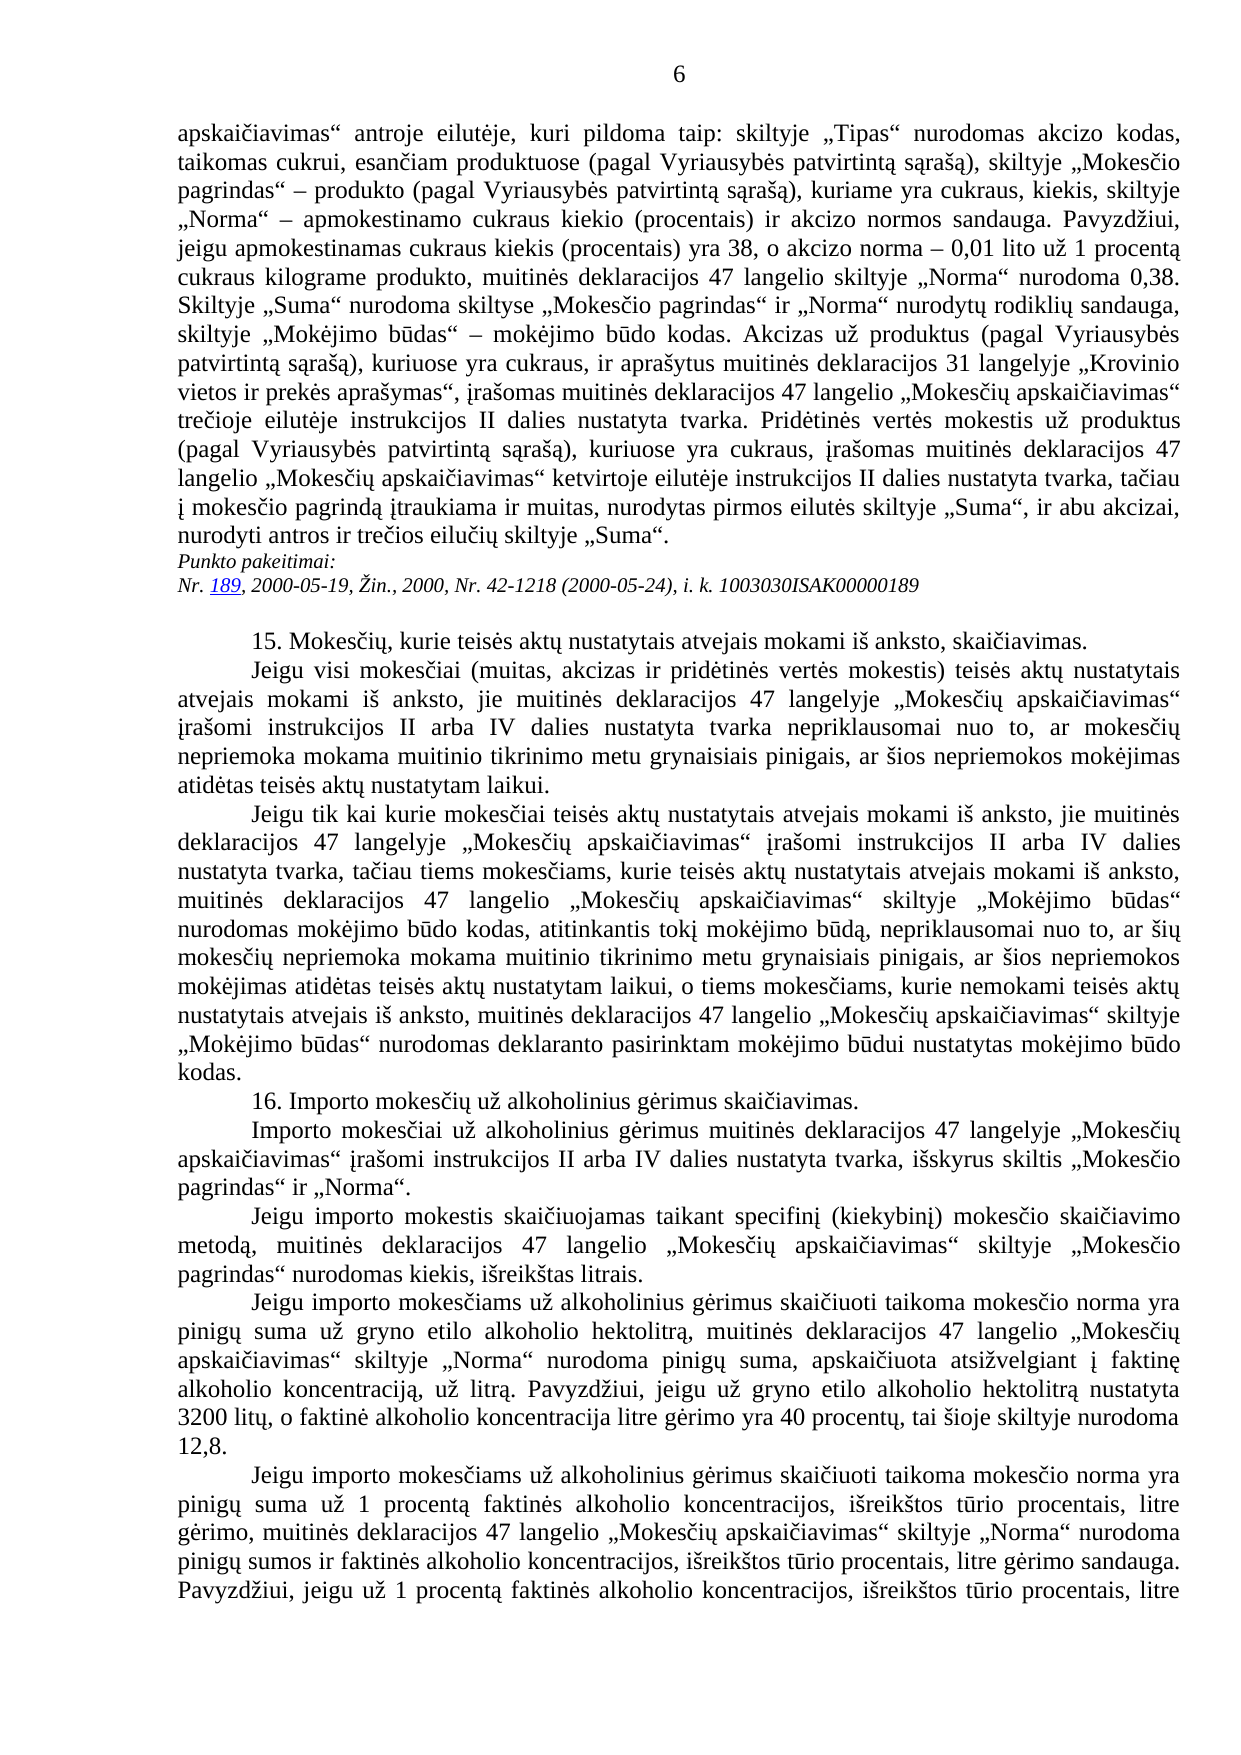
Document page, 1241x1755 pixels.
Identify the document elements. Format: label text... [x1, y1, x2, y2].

text Nr. 189, 2000-05-19, Žin., 2000, Nr. 42-1218 (2000-05-24), i. k. 1003030ISAK00000189 [177, 573, 1181, 597]
text Jeigu importo mokestis skaičiuojamas taikant specifinį (kiekybinį) mokesčio skaičiavimo metodą, muitinės deklaracijos 47 langelio „Mokesčių apskaičiavimas“ skiltyje „Mokesčio pagrindas“ nurodomas kiekis, išreikštas litrais. [177, 1201, 1181, 1287]
text Jeigu importo mokesčiams už alkoholinius gėrimus skaičiuoti taikoma mokesčio norma yra pinigų suma už 1 procentą faktinės alkoholio koncentracijos, išreikštos tūrio procentais, litre gėrimo, muitinės deklaracijos 47 langelio „Mokesčių apskaičiavimas“ skiltyje „Norma“ nurodoma pinigų sumos ir faktinės alkoholio koncentracijos, išreikštos tūrio procentais, litre gėrimo sandauga. Pavyzdžiui, jeigu už 1 procentą faktinės alkoholio koncentracijos, išreikštos tūrio procentais, litre [177, 1460, 1181, 1604]
text Jeigu tik kai kurie mokesčiai teisės aktų nustatytais atvejais mokami iš anksto, jie muitinės deklaracijos 47 langelyje „Mokesčių apskaičiavimas“ įrašomi instrukcijos II arba IV dalies nustatyta tvarka, tačiau tiems mokesčiams, kurie teisės aktų nustatytais atvejais mokami iš anksto, muitinės deklaracijos 47 langelio „Mokesčių apskaičiavimas“ skiltyje „Mokėjimo būdas“ nurodomas mokėjimo būdo kodas, atitinkantis tokį mokėjimo būdą, nepriklausomai nuo to, ar šių mokesčių nepriemoka mokama muitinio tikrinimo metu grynaisiais pinigais, ar šios nepriemokos mokėjimas atidėtas teisės aktų nustatytam laikui, o tiems mokesčiams, kurie nemokami teisės aktų nustatytais atvejais iš anksto, muitinės deklaracijos 47 langelio „Mokesčių apskaičiavimas“ skiltyje „Mokėjimo būdas“ nurodomas deklaranto pasirinktam mokėjimo būdui nustatytas mokėjimo būdo kodas. [177, 799, 1181, 1086]
text Punkto pakeitimai: [177, 549, 1181, 573]
text Jeigu visi mokesčiai (muitas, akcizas ir pridėtinės vertės mokestis) teisės aktų nustatytais atvejais mokami iš anksto, jie muitinės deklaracijos 47 langelyje „Mokesčių apskaičiavimas“ įrašomi instrukcijos II arba IV dalies nustatyta tvarka nepriklausomai nuo to, ar mokesčių nepriemoka mokama muitinio tikrinimo metu grynaisiais pinigais, ar šios nepriemokos mokėjimas atidėtas teisės aktų nustatytam laikui. [177, 655, 1181, 799]
text Importo mokesčiai už alkoholinius gėrimus muitinės deklaracijos 47 langelyje „Mokesčių apskaičiavimas“ įrašomi instrukcijos II arba IV dalies nustatyta tvarka, išskyrus skiltis „Mokesčio pagrindas“ ir „Norma“. [177, 1115, 1181, 1201]
text apskaičiavimas“ antroje eilutėje, kuri pildoma taip: skiltyje „Tipas“ nurodomas akcizo kodas, taikomas cukrui, esančiam produktuose (pagal Vyriausybės patvirtintą sąrašą), skiltyje „Mokesčio pagrindas“ – produkto (pagal Vyriausybės patvirtintą sąrašą), kuriame yra cukraus, kiekis, skiltyje „Norma“ – apmokestinamo cukraus kiekio (procentais) ir akcizo normos sandauga. Pavyzdžiui, jeigu apmokestinamas cukraus kiekis (procentais) yra 38, o akcizo norma – 0,01 lito už 1 procentą cukraus kilograme produkto, muitinės deklaracijos 47 langelio skiltyje „Norma“ nurodoma 0,38. Skiltyje „Suma“ nurodoma skiltyse „Mokesčio pagrindas“ ir „Norma“ nurodytų rodiklių sandauga, skiltyje „Mokėjimo būdas“ – mokėjimo būdo kodas. Akcizas už produktus (pagal Vyriausybės patvirtintą sąrašą), kuriuose yra cukraus, ir aprašytus muitinės deklaracijos 31 langelyje „Krovinio vietos ir prekės aprašymas“, įrašomas muitinės deklaracijos 47 langelio „Mokesčių apskaičiavimas“ trečioje eilutėje instrukcijos II dalies nustatyta tvarka. Pridėtinės vertės mokestis už produktus (pagal Vyriausybės patvirtintą sąrašą), kuriuose yra cukraus, įrašomas muitinės deklaracijos 47 langelio „Mokesčių apskaičiavimas“ ketvirtoje eilutėje instrukcijos II dalies nustatyta tvarka, tačiau į mokesčio pagrindą įtraukiama ir muitas, nurodytas pirmos eilutės skiltyje „Suma“, ir abu akcizai, nurodyti antros ir trečios eilučių skiltyje „Suma“. [177, 118, 1181, 549]
text 16. Importo mokesčių už alkoholinius gėrimus skaičiavimas. [177, 1086, 1181, 1115]
text Jeigu importo mokesčiams už alkoholinius gėrimus skaičiuoti taikoma mokesčio norma yra pinigų suma už gryno etilo alkoholio hektolitrą, muitinės deklaracijos 47 langelio „Mokesčių apskaičiavimas“ skiltyje „Norma“ nurodoma pinigų suma, apskaičiuota atsižvelgiant į faktinę alkoholio koncentraciją, už litrą. Pavyzdžiui, jeigu už gryno etilo alkoholio hektolitrą nustatyta 3200 litų, o faktinė alkoholio koncentracija litre gėrimo yra 40 procentų, tai šioje skiltyje nurodoma 12,8. [177, 1287, 1181, 1460]
text 15. Mokesčių, kurie teisės aktų nustatytais atvejais mokami iš anksto, skaičiavimas. [177, 626, 1181, 655]
